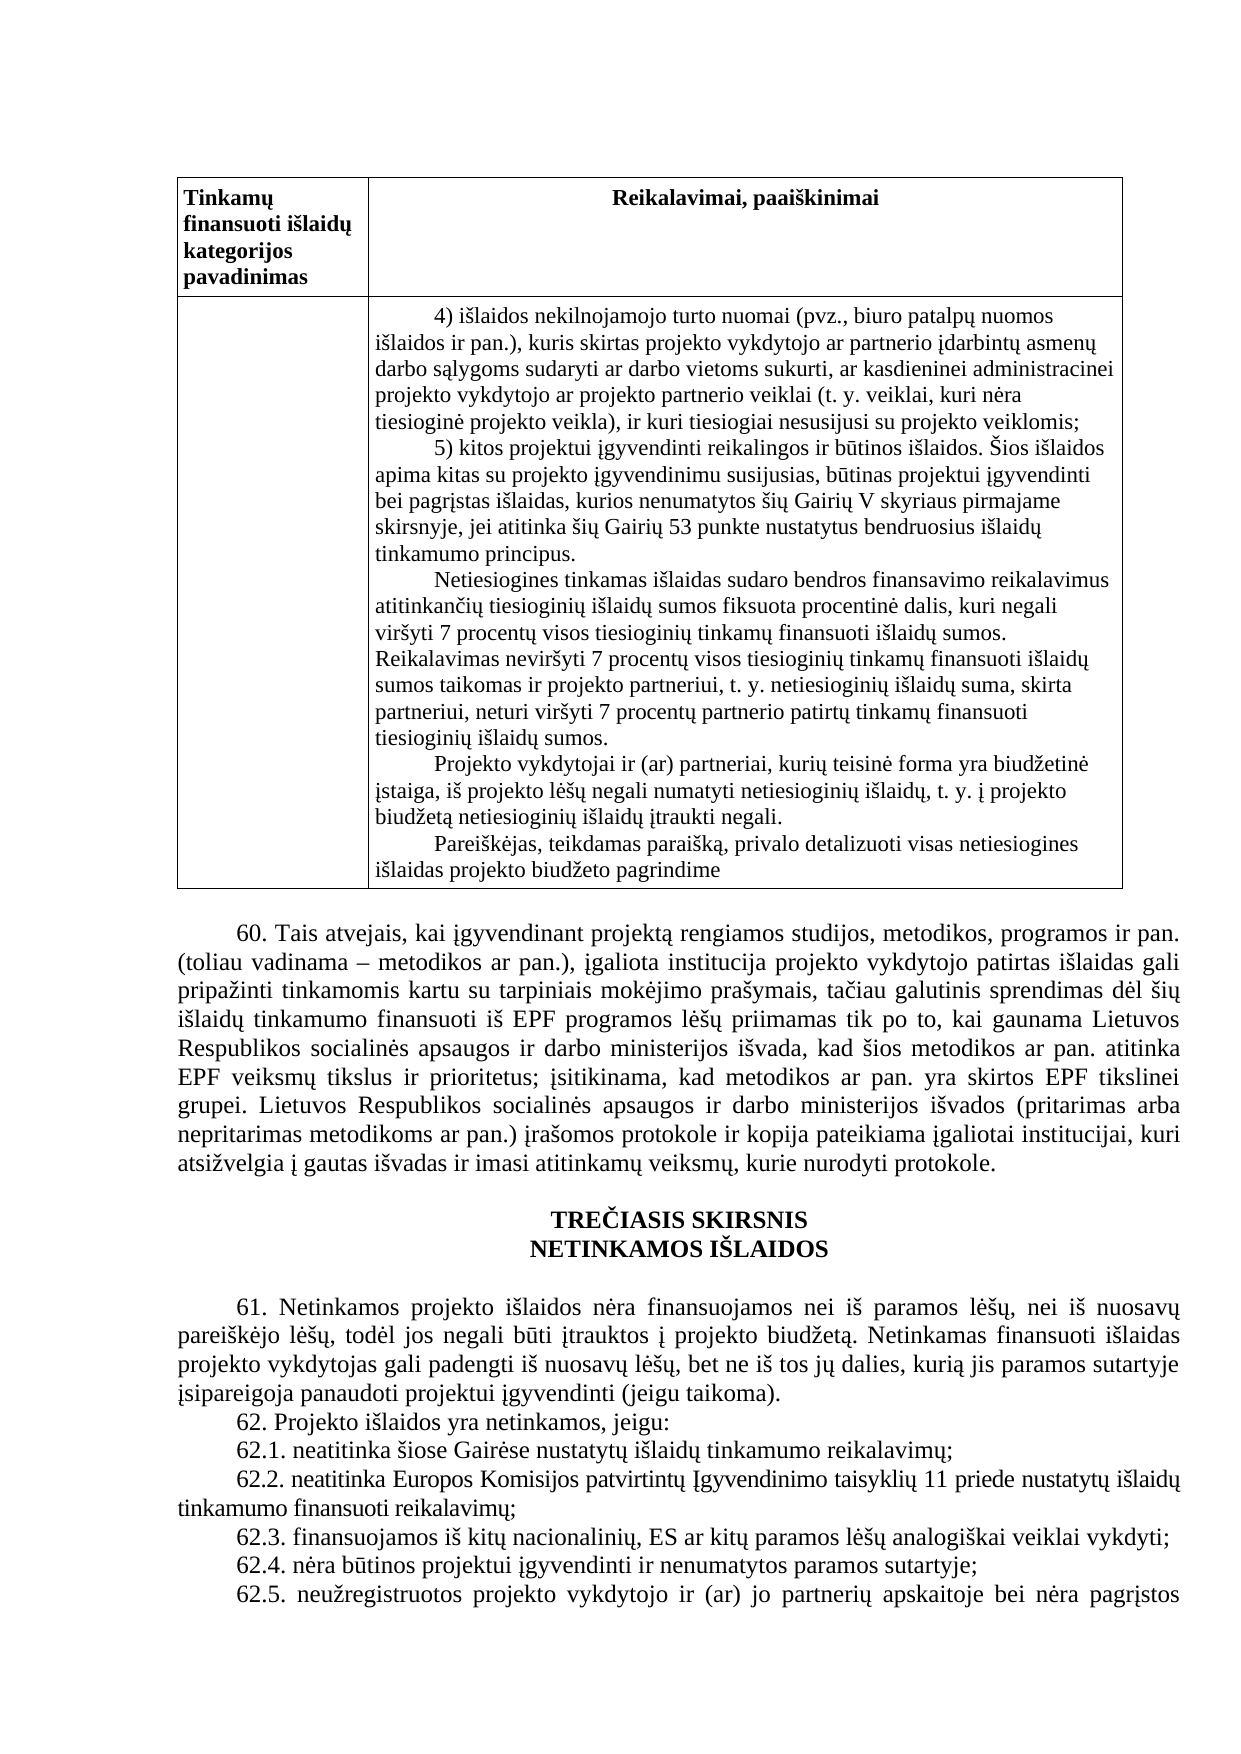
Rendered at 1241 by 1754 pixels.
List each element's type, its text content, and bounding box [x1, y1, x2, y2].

table_header Reikalavimai, paaiškinimai [369, 178, 1122, 296]
table_cell [178, 297, 368, 888]
text 60. Tais atvejais, kai įgyvendinant projektą rengiamos studijos, metodikos, programos ir pan. (toliau vadinama – metodikos ar pan.), įgaliota institucija projekto vykdytojo patirtas išlaidas gali pripažinti tinkamomis kartu su tarpiniais mokėjimo prašymais, tačiau galutinis sprendimas dėl šių išlaidų tinkamumo finansuoti iš EPF programos lėšų priimamas tik po to, kai gaunama Lietuvos Respublikos socialinės apsaugos ir darbo ministerijos išvada, kad šios metodikos ar pan. atitinka EPF veiksmų tikslus ir prioritetus; įsitikinama, kad metodikos ar pan. yra skirtos EPF tikslinei grupei. Lietuvos Respublikos socialinės apsaugos ir darbo ministerijos išvados (pritarimas arba nepritarimas metodikoms ar pan.) įrašomos protokole ir kopija pateikiama įgaliotai institucijai, kuri atsižvelgia į gautas išvadas ir imasi atitinkamų veiksmų, kurie nurodyti protokole. [177, 918, 1181, 1177]
table_cell 4) išlaidos nekilnojamojo turto nuomai (pvz., biuro patalpų nuomos išlaidos ir pan.), kuris skirtas projekto vykdytojo ar partnerio įdarbintų asmenų darbo sąlygoms sudaryti ar darbo vietoms sukurti, ar kasdieninei administracinei projekto vykdytojo ar projekto partnerio veiklai (t. y. veiklai, kuri nėra tiesioginė projekto veikla), ir kuri tiesiogiai nesusijusi su projekto veiklomis; 5) kitos projektui įgyvendinti reikalingos ir būtinos išlaidos. Šios išlaidos apima kitas su projekto įgyvendinimu susijusias, būtinas projektui įgyvendinti bei pagrįstas išlaidas, kurios nenumatytos šių Gairių V skyriaus pirmajame skirsnyje, jei atitinka šių Gairių 53 punkte nustatytus bendruosius išlaidų tinkamumo principus. Netiesiogines tinkamas išlaidas sudaro bendros finansavimo reikalavimus atitinkančių tiesioginių išlaidų sumos fiksuota procentinė dalis, kuri negali viršyti 7 procentų visos tiesioginių tinkamų finansuoti išlaidų sumos. Reikalavimas neviršyti 7 procentų visos tiesioginių tinkamų finansuoti išlaidų sumos taikomas ir projekto partneriui, t. y. netiesioginių išlaidų suma, skirta partneriui, neturi viršyti 7 procentų partnerio patirtų tinkamų finansuoti tiesioginių išlaidų sumos. Projekto vykdytojai ir (ar) partneriai, kurių teisinė forma yra biudžetinė įstaiga, iš projekto lėšų negali numatyti netiesioginių išlaidų, t. y. į projekto biudžetą netiesioginių išlaidų įtraukti negali. Pareiškėjas, teikdamas paraišką, privalo detalizuoti visas netiesiogines išlaidas projekto biudžeto pagrindime [369, 297, 1122, 888]
text 62.1. neatitinka šiose Gairėse nustatytų išlaidų tinkamumo reikalavimų; [177, 1436, 1181, 1464]
text TREČIASIS SKIRSNIS [177, 1206, 1181, 1234]
text 62.2. neatitinka Europos Komisijos patvirtintų Įgyvendinimo taisyklių 11 priede nustatytų išlaidų tinkamumo finansuoti reikalavimų; [177, 1464, 1181, 1522]
text NETINKAMOS IŠLAIDOS [177, 1234, 1181, 1263]
text 62.5. neužregistruotos projekto vykdytojo ir (ar) jo partnerių apskaitoje bei nėra pagrįstos [177, 1579, 1181, 1608]
text 62.3. finansuojamos iš kitų nacionalinių, ES ar kitų paramos lėšų analogiškai veiklai vykdyti; [177, 1522, 1181, 1551]
text 62.4. nėra būtinos projektui įgyvendinti ir nenumatytos paramos sutartyje; [177, 1551, 1181, 1579]
text 62. Projekto išlaidos yra netinkamos, jeigu: [177, 1407, 1181, 1436]
text 61. Netinkamos projekto išlaidos nėra finansuojamos nei iš paramos lėšų, nei iš nuosavų pareiškėjo lėšų, todėl jos negali būti įtrauktos į projekto biudžetą. Netinkamas finansuoti išlaidas projekto vykdytojas gali padengti iš nuosavų lėšų, bet ne iš tos jų dalies, kurią jis paramos sutartyje įsipareigoja panaudoti projektui įgyvendinti (jeigu taikoma). [177, 1292, 1181, 1407]
table_header Tinkamų finansuoti išlaidų kategorijos pavadinimas [178, 178, 368, 296]
